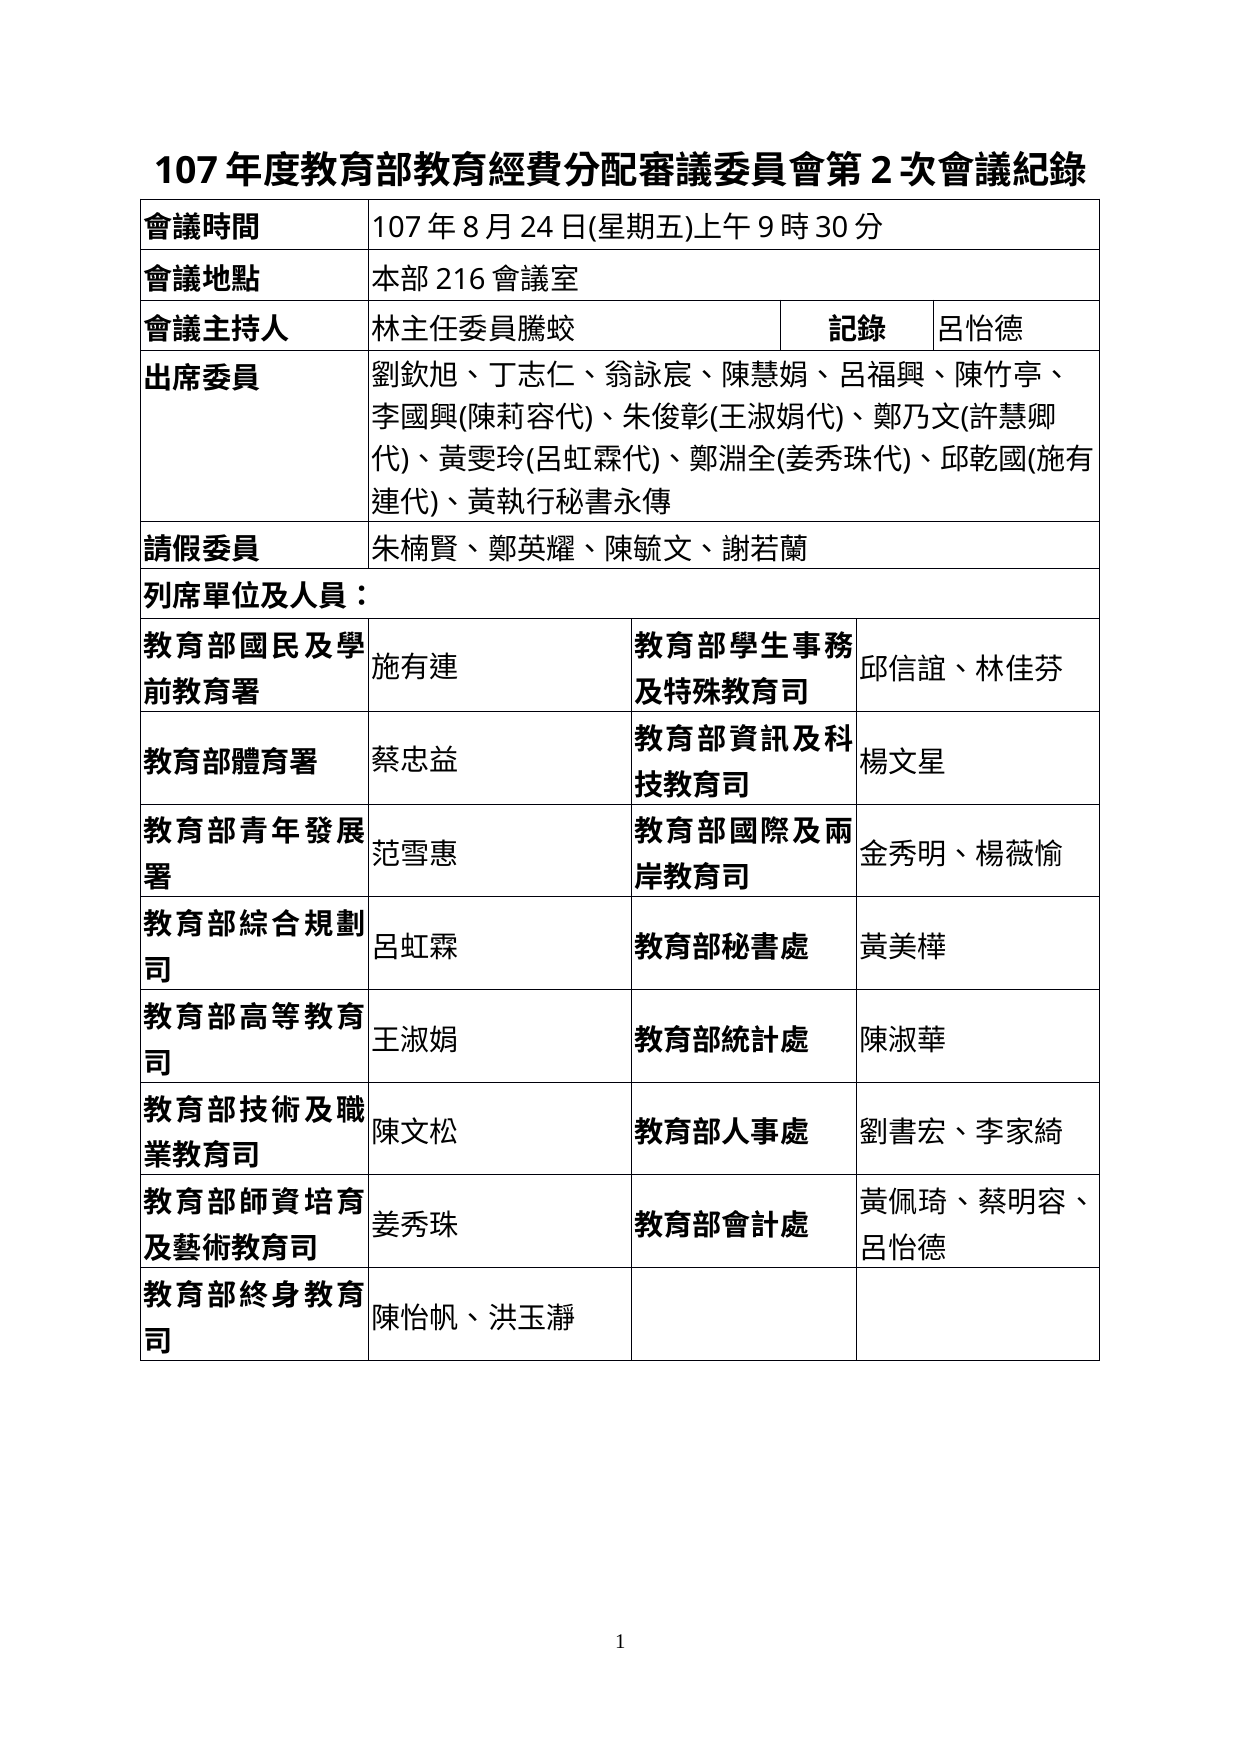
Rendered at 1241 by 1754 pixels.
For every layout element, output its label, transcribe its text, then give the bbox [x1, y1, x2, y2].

table_cell 教育部高等教育司 [141, 990, 368, 1082]
table_header 107年8月24日(星期五)上午9時30分 [369, 200, 1099, 249]
table_cell 教育部體育署 [141, 712, 368, 803]
table_cell 陳文松 [369, 1083, 631, 1174]
table_cell 黃佩琦、蔡明容、呂怡德 [857, 1175, 1099, 1267]
table_cell 陳怡帆、洪玉瀞 [369, 1268, 631, 1360]
table_cell 教育部師資培育及藝術教育司 [141, 1175, 368, 1267]
table_cell 劉欽旭、丁志仁、翁詠宸、陳慧娟、呂福興、陳竹亭、李國興(陳莉容代)、朱俊彰(王淑娟代)、鄭乃文(許慧卿代)、黃雯玲(呂虹霖代)、鄭淵全(姜秀珠代)、邱乾國(施有連代)、黃執行秘書永傳 [369, 351, 1099, 521]
table_cell 教育部會計處 [632, 1175, 856, 1267]
table_cell [857, 1268, 1099, 1360]
table_cell 林主任委員騰蛟 [369, 301, 780, 350]
table_cell 會議地點 [141, 250, 368, 299]
table_cell 呂虹霖 [369, 897, 631, 989]
table_cell 列席單位及人員： [141, 569, 1099, 618]
table_cell 呂怡德 [934, 301, 1099, 350]
table_cell 教育部綜合規劃司 [141, 897, 368, 989]
table_cell 范雪惠 [369, 805, 631, 896]
table_cell 會議主持人 [141, 301, 368, 350]
table_cell 楊文星 [857, 712, 1099, 803]
table_cell 王淑娟 [369, 990, 631, 1082]
table_cell 教育部技術及職業教育司 [141, 1083, 368, 1174]
table_cell 教育部學生事務及特殊教育司 [632, 619, 856, 711]
table_cell 教育部統計處 [632, 990, 856, 1082]
table_cell 教育部資訊及科技教育司 [632, 712, 856, 803]
table_cell 陳淑華 [857, 990, 1099, 1082]
table_cell 記錄 [781, 301, 933, 350]
table_cell 劉書宏、李家綺 [857, 1083, 1099, 1174]
table_header 會議時間 [141, 200, 368, 249]
table_cell 教育部國民及學前教育署 [141, 619, 368, 711]
table_cell 黃美樺 [857, 897, 1099, 989]
table_cell 教育部青年發展署 [141, 805, 368, 896]
table_cell 施有連 [369, 619, 631, 711]
table_cell 教育部國際及兩岸教育司 [632, 805, 856, 896]
table_cell [632, 1268, 856, 1360]
table_cell 姜秀珠 [369, 1175, 631, 1267]
text 107年度教育部教育經費分配審議委員會第2次會議紀錄 [130, 123, 1110, 198]
table_cell 教育部終身教育司 [141, 1268, 368, 1360]
table_cell 朱楠賢、鄭英耀、陳毓文、謝若蘭 [369, 522, 1099, 567]
table_cell 蔡忠益 [369, 712, 631, 803]
table_cell 本部216會議室 [369, 250, 1099, 299]
table_cell 出席委員 [141, 351, 368, 521]
table_cell 教育部人事處 [632, 1083, 856, 1174]
table_cell 金秀明、楊薇愉 [857, 805, 1099, 896]
table_cell 請假委員 [141, 522, 368, 567]
table_cell 邱信誼、林佳芬 [857, 619, 1099, 711]
table_cell 教育部秘書處 [632, 897, 856, 989]
